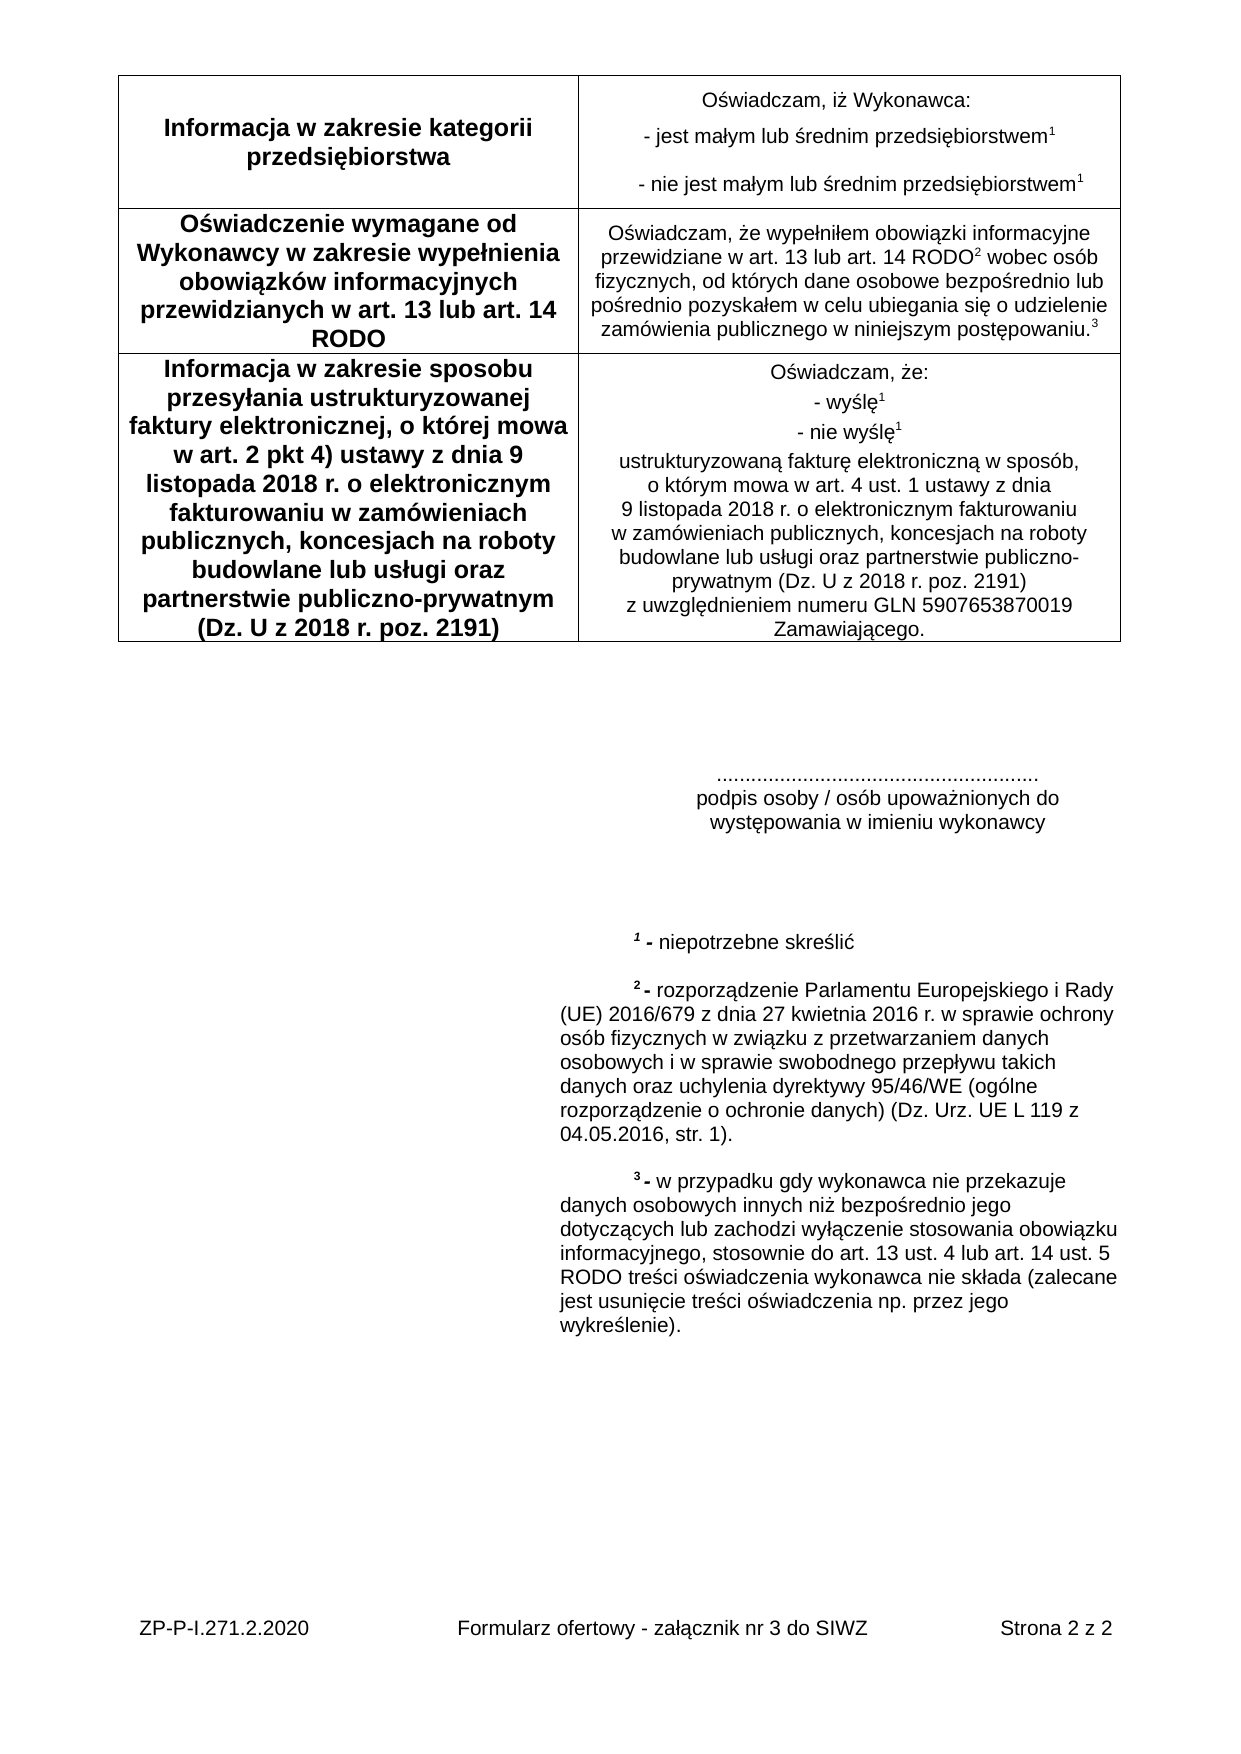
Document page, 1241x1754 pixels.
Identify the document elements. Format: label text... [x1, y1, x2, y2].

text podpis osoby / osób upoważnionych do [560, 786, 1122, 810]
table_cell Oświadczam, że: - wyślę1 - nie wyślę1 ustrukturyzowaną fakturę elektroniczną w sposób, o którym mowa w art. 4 ust. 1 ustawy z dnia 9 listopada 2018 r. o elektronicznym fakturowaniu w zamówieniach publicznych, koncesjach na roboty budowlane lub usługi oraz partnerstwie publiczno-prywatnym (Dz. U z 2018 r. poz. 2191) z uwzględnieniem numeru GLN 5907653870019 Zamawiającego. [579, 354, 1120, 641]
table_cell Oświadczam, iż Wykonawca: - jest małym lub średnim przedsiębiorstwem1 - nie jest małym lub średnim przedsiębiorstwem1 [579, 76, 1120, 208]
table_cell Informacja w zakresie sposobu przesyłania ustrukturyzowanej faktury elektronicznej, o której mowa w art. 2 pkt 4) ustawy z dnia 9 listopada 2018 r. o elektronicznym fakturowaniu w zamówieniach publicznych, koncesjach na roboty budowlane lub usługi oraz partnerstwie publiczno-prywatnym (Dz. U z 2018 r. poz. 2191) [119, 354, 578, 641]
text 1 - niepotrzebne skreślić [560, 930, 1122, 954]
text ........................................................ [560, 762, 1122, 786]
text występowania w imieniu wykonawcy [560, 810, 1122, 834]
table_cell Oświadczam, że wypełniłem obowiązki informacyjne przewidziane w art. 13 lub art. 14 RODO2 wobec osób fizycznych, od których dane osobowe bezpośrednio lub pośrednio pozyskałem w celu ubiegania się o udzielenie zamówienia publicznego w niniejszym postępowaniu.3 [579, 209, 1120, 353]
text 3 - w przypadku gdy wykonawca nie przekazuje danych osobowych innych niż bezpośrednio jego dotyczących lub zachodzi wyłączenie stosowania obowiązku informacyjnego, stosownie do art. 13 ust. 4 lub art. 14 ust. 5 RODO treści oświadczenia wykonawca nie składa (zalecane jest usunięcie treści oświadczenia np. przez jego wykreślenie). [560, 1169, 1122, 1337]
text 2 - rozporządzenie Parlamentu Europejskiego i Rady (UE) 2016/679 z dnia 27 kwietnia 2016 r. w sprawie ochrony osób fizycznych w związku z przetwarzaniem danych osobowych i w sprawie swobodnego przepływu takich danych oraz uchylenia dyrektywy 95/46/WE (ogólne rozporządzenie o ochronie danych) (Dz. Urz. UE L 119 z 04.05.2016, str. 1). [560, 978, 1122, 1145]
table_cell Oświadczenie wymagane od Wykonawcy w zakresie wypełnienia obowiązków informacyjnych przewidzianych w art. 13 lub art. 14 RODO [119, 209, 578, 353]
table_cell Informacja w zakresie kategorii przedsiębiorstwa [119, 76, 578, 208]
